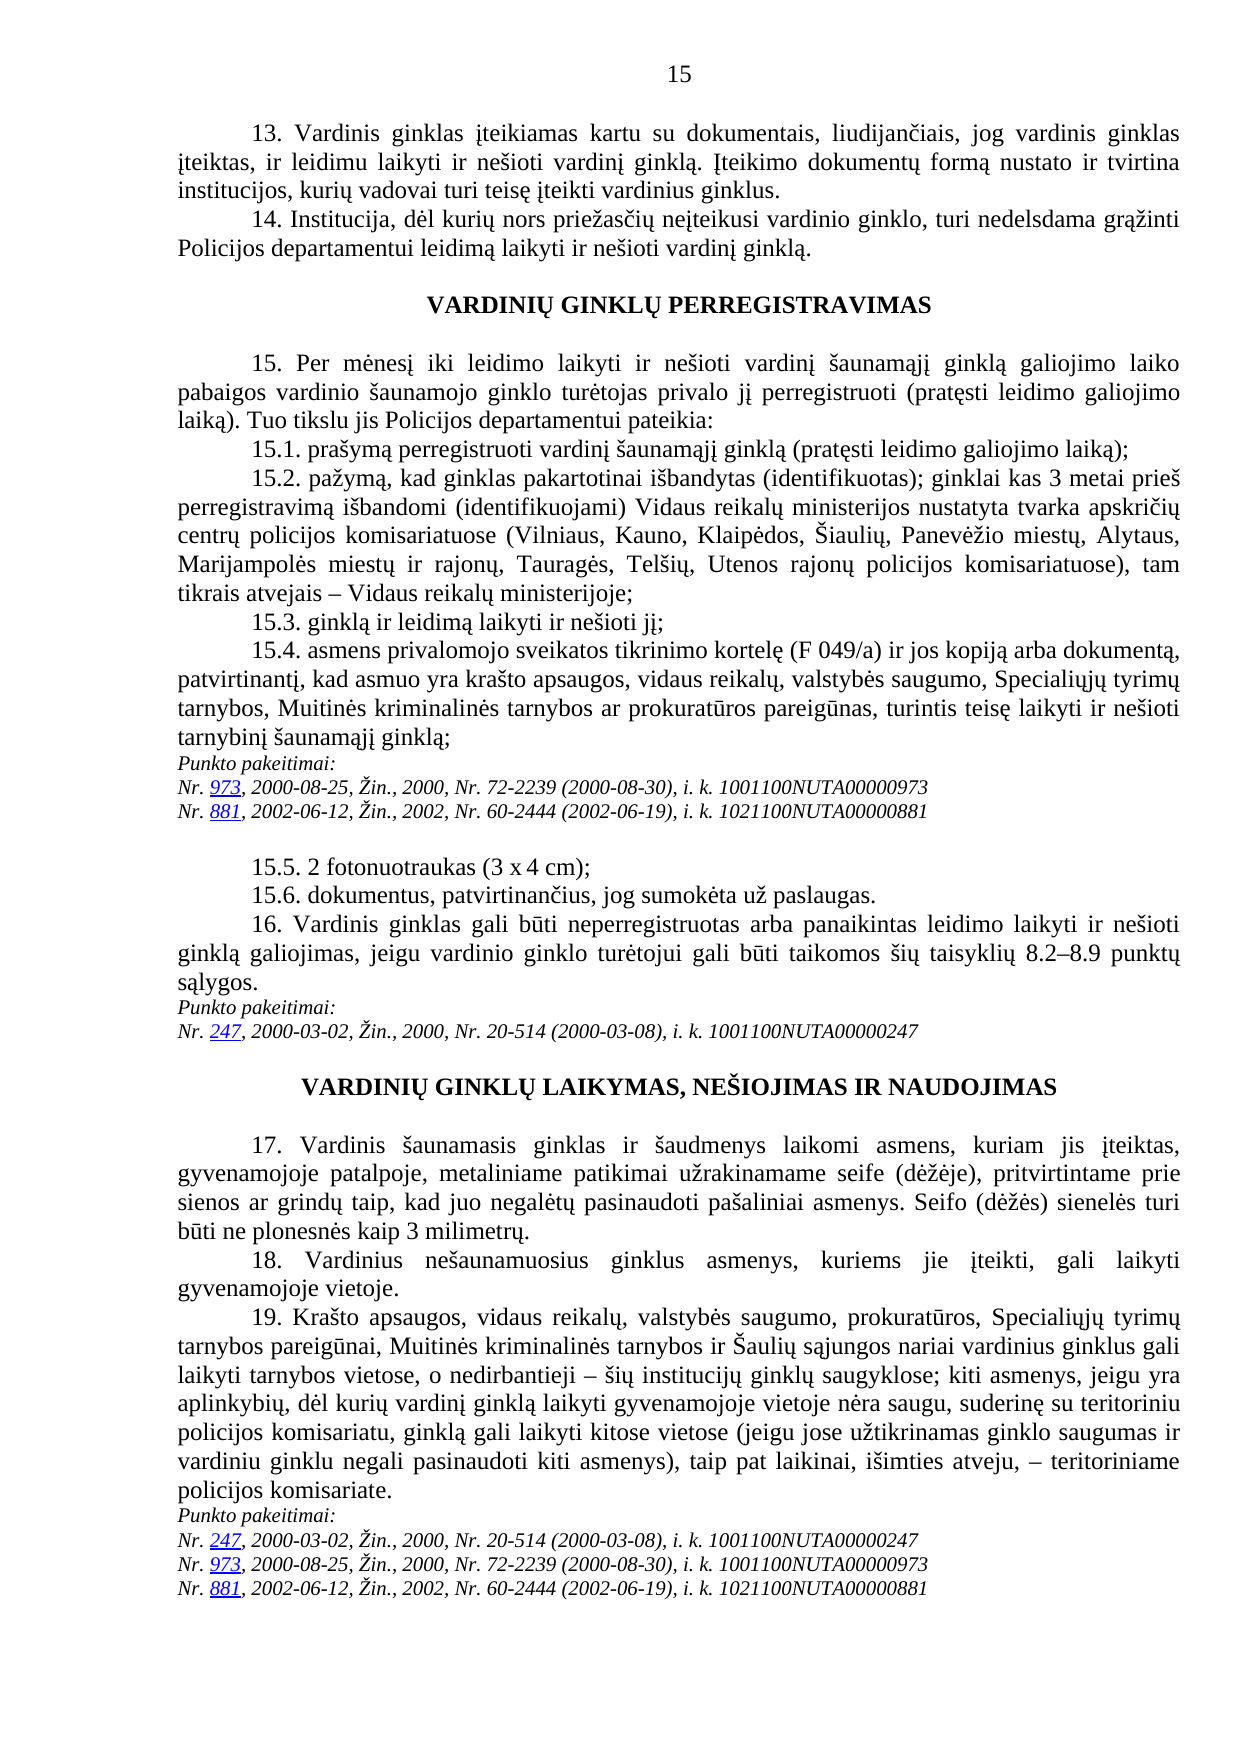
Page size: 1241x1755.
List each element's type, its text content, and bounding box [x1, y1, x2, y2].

text 15.1. prašymą perregistruoti vardinį šaunamąjį ginklą (pratęsti leidimo galiojimo laiką); [177, 434, 1181, 463]
text Vardinių ginklų laikymas, nešiojimas ir naudojimas [177, 1072, 1181, 1101]
text 13. Vardinis ginklas įteikiamas kartu su dokumentais, liudijančiais, jog vardinis ginklas įteiktas, ir leidimu laikyti ir nešioti vardinį ginklą. Įteikimo dokumentų formą nustato ir tvirtina institucijos, kurių vadovai turi teisę įteikti vardinius ginklus. [177, 118, 1181, 204]
text 15. Per mėnesį iki leidimo laikyti ir nešioti vardinį šaunamąjį ginklą galiojimo laiko pabaigos vardinio šaunamojo ginklo turėtojas privalo jį perregistruoti (pratęsti leidimo galiojimo laiką). Tuo tikslu jis Policijos departamentui pateikia: [177, 348, 1181, 434]
text 15.4. asmens privalomojo sveikatos tikrinimo kortelę (F 049/a) ir jos kopiją arba dokumentą, patvirtinantį, kad asmuo yra krašto apsaugos, vidaus reikalų, valstybės saugumo, Specialiųjų tyrimų tarnybos, Muitinės kriminalinės tarnybos ar prokuratūros pareigūnas, turintis teisę laikyti ir nešioti tarnybinį šaunamąjį ginklą; [177, 636, 1181, 751]
text Punkto pakeitimai: [177, 751, 1181, 775]
text 15.5. 2 fotonuotraukas (3 x 4 cm); [177, 852, 1181, 880]
text 18. Vardinius nešaunamuosius ginklus asmenys, kuriems jie įteikti, gali laikyti gyvenamojoje vietoje. [177, 1245, 1181, 1302]
text 15.3. ginklą ir leidimą laikyti ir nešioti jį; [177, 607, 1181, 636]
text Vardinių ginklų perregistravimas [177, 291, 1181, 319]
text Punkto pakeitimai: [177, 995, 1181, 1019]
text 17. Vardinis šaunamasis ginklas ir šaudmenys laikomi asmens, kuriam jis įteiktas, gyvenamojoje patalpoje, metaliniame patikimai užrakinamame seife (dėžėje), pritvirtintame prie sienos ar grindų taip, kad juo negalėtų pasinaudoti pašaliniai asmenys. Seifo (dėžės) sienelės turi būti ne plonesnės kaip 3 milimetrų. [177, 1130, 1181, 1245]
text 16. Vardinis ginklas gali būti neperregistruotas arba panaikintas leidimo laikyti ir nešioti ginklą galiojimas, jeigu vardinio ginklo turėtojui gali būti taikomos šių taisyklių 8.2–8.9 punktų sąlygos. [177, 909, 1181, 995]
text Nr. 247, 2000-03-02, Žin., 2000, Nr. 20-514 (2000-03-08), i. k. 1001100NUTA00000247 [177, 1527, 1181, 1552]
text Punkto pakeitimai: [177, 1503, 1181, 1527]
text Nr. 247, 2000-03-02, Žin., 2000, Nr. 20-514 (2000-03-08), i. k. 1001100NUTA00000247 [177, 1019, 1181, 1043]
text 15.6. dokumentus, patvirtinančius, jog sumokėta už paslaugas. [177, 880, 1181, 909]
text 15.2. pažymą, kad ginklas pakartotinai išbandytas (identifikuotas); ginklai kas 3 metai prieš perregistravimą išbandomi (identifikuojami) Vidaus reikalų ministerijos nustatyta tvarka apskričių centrų policijos komisariatuose (Vilniaus, Kauno, Klaipėdos, Šiaulių, Panevėžio miestų, Alytaus, Marijampolės miestų ir rajonų, Tauragės, Telšių, Utenos rajonų policijos komisariatuose), tam tikrais atvejais – Vidaus reikalų ministerijoje; [177, 463, 1181, 607]
text Nr. 973, 2000-08-25, Žin., 2000, Nr. 72-2239 (2000-08-30), i. k. 1001100NUTA00000973 [177, 775, 1181, 799]
text 14. Institucija, dėl kurių nors priežasčių neįteikusi vardinio ginklo, turi nedelsdama grąžinti Policijos departamentui leidimą laikyti ir nešioti vardinį ginklą. [177, 204, 1181, 262]
text Nr. 973, 2000-08-25, Žin., 2000, Nr. 72-2239 (2000-08-30), i. k. 1001100NUTA00000973 [177, 1552, 1181, 1576]
text 19. Krašto apsaugos, vidaus reikalų, valstybės saugumo, prokuratūros, Specialiųjų tyrimų tarnybos pareigūnai, Muitinės kriminalinės tarnybos ir Šaulių sąjungos nariai vardinius ginklus gali laikyti tarnybos vietose, o nedirbantieji – šių institucijų ginklų saugyklose; kiti asmenys, jeigu yra aplinkybių, dėl kurių vardinį ginklą laikyti gyvenamojoje vietoje nėra saugu, suderinę su teritoriniu policijos komisariatu, ginklą gali laikyti kitose vietose (jeigu jose užtikrinamas ginklo saugumas ir vardiniu ginklu negali pasinaudoti kiti asmenys), taip pat laikinai, išimties atveju, – teritoriniame policijos komisariate. [177, 1302, 1181, 1503]
text Nr. 881, 2002-06-12, Žin., 2002, Nr. 60-2444 (2002-06-19), i. k. 1021100NUTA00000881 [177, 799, 1181, 823]
text Nr. 881, 2002-06-12, Žin., 2002, Nr. 60-2444 (2002-06-19), i. k. 1021100NUTA00000881 [177, 1576, 1181, 1600]
